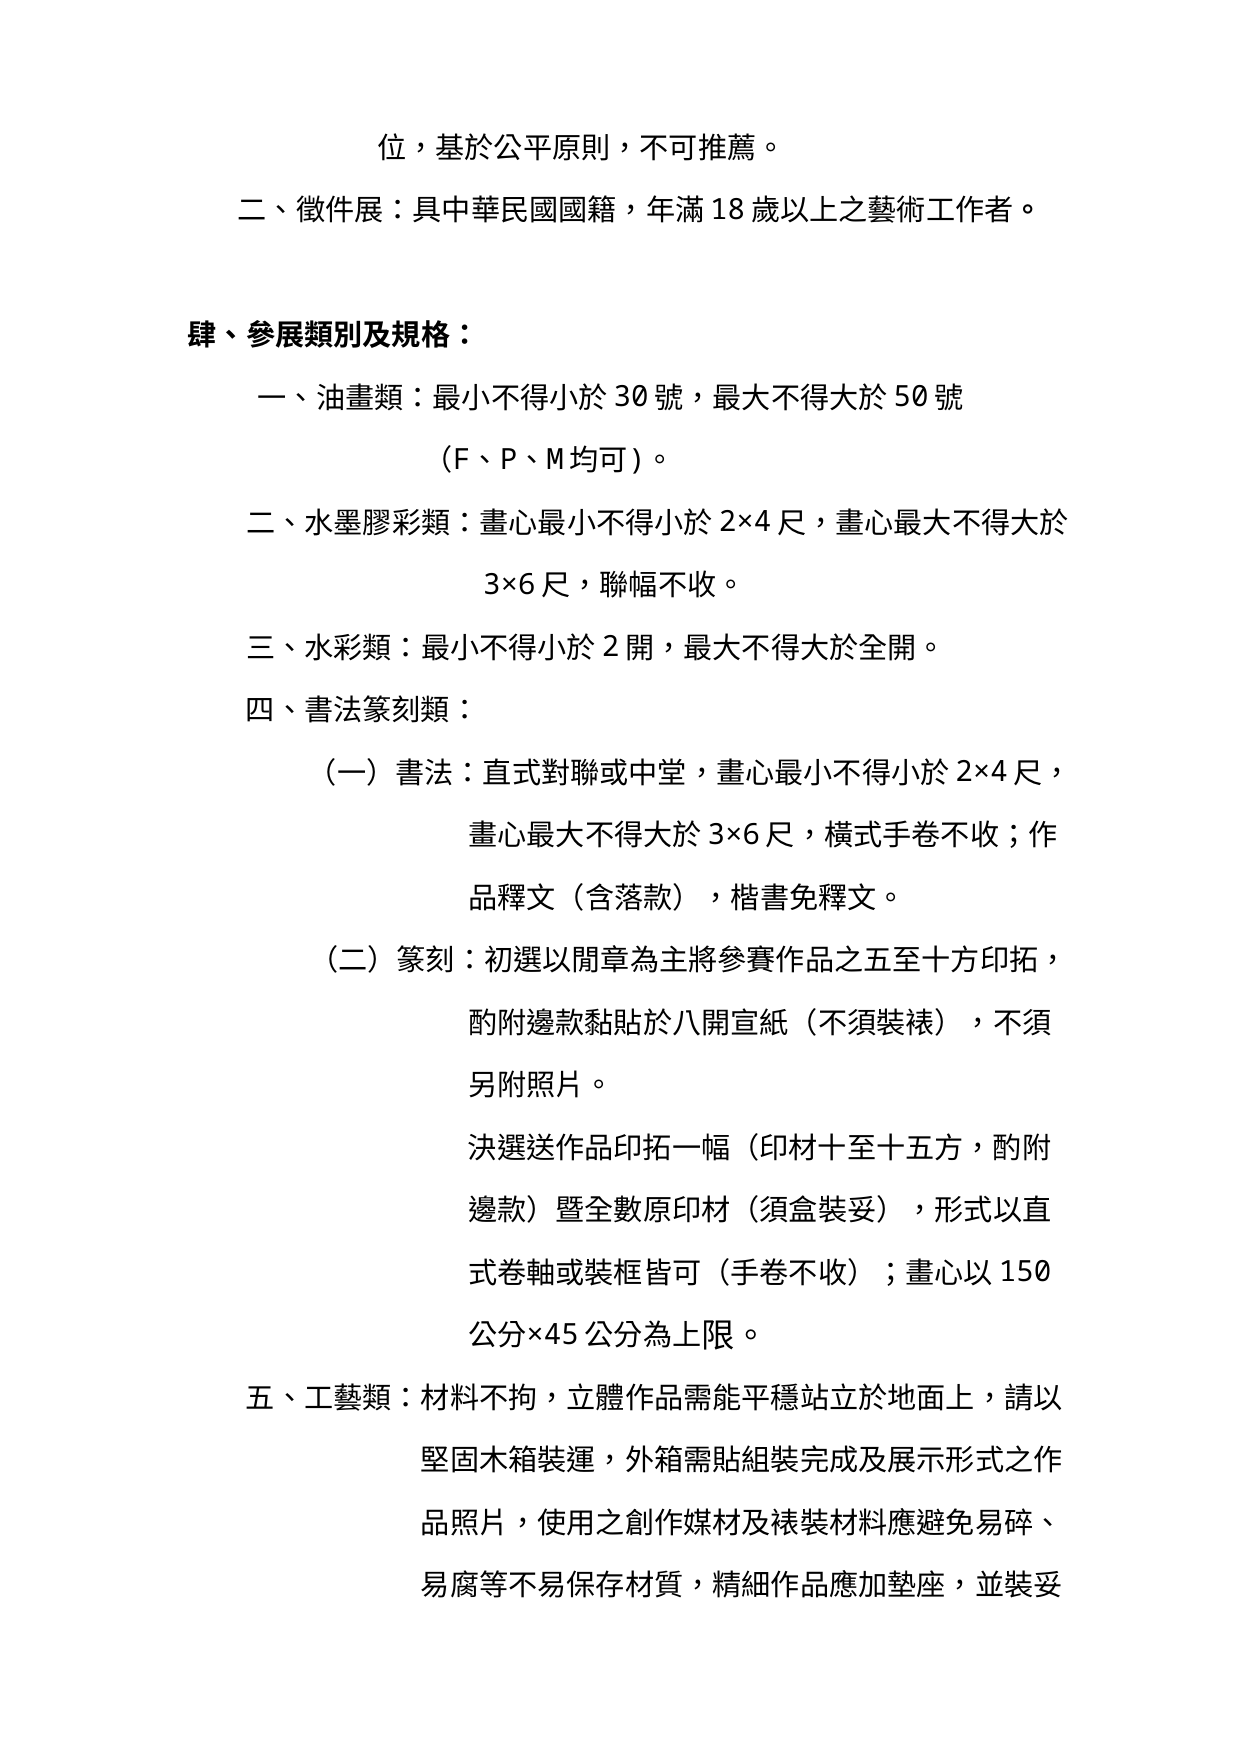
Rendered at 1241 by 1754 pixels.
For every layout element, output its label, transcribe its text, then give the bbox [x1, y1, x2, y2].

text （一）書法：直式對聯或中堂，畫心最小不得小於2×4尺，畫心最大不得大於3×6尺，橫式手卷不收；作品釋文（含落款），楷書免釋文。 [308, 729, 1078, 916]
text 一、油畫類：最小不得小於30號，最大不得大於50號（F、P、M均可)。 [187, 354, 1078, 479]
text 位，基於公平原則，不可推薦。 [306, 104, 1078, 166]
text 五、工藝類：材料不拘，立體作品需能平穩站立於地面上，請以堅固木箱裝運，外箱需貼組裝完成及展示形式之作品照片，使用之創作媒材及裱裝材料應避免易碎、易腐等不易保存材質，精細作品應加墊座，並裝妥 [246, 1354, 1078, 1604]
text 二、徵件展：具中華民國國籍，年滿18歲以上之藝術工作者。 [237, 166, 1078, 229]
text （二）篆刻：初選以閒章為主將參賽作品之五至十方印拓，酌附邊款黏貼於八開宣紙（不須裝裱），不須另附照片。 [239, 916, 1078, 1104]
text 四、書法篆刻類： [246, 666, 1078, 729]
text 決選送作品印拓一幅（印材十至十五方，酌附邊款）暨全數原印材（須盒裝妥），形式以直式卷軸或裝框皆可（手卷不收）；畫心以150公分×45公分為上限。 [468, 1104, 1078, 1354]
text 肆、參展類別及規格： [187, 291, 1078, 354]
text 二、水墨膠彩類：畫心最小不得小於2×4尺，畫心最大不得大於3×6尺，聯幅不收。 [246, 479, 1078, 604]
text 三、水彩類：最小不得小於2開，最大不得大於全開。 [187, 604, 1078, 666]
